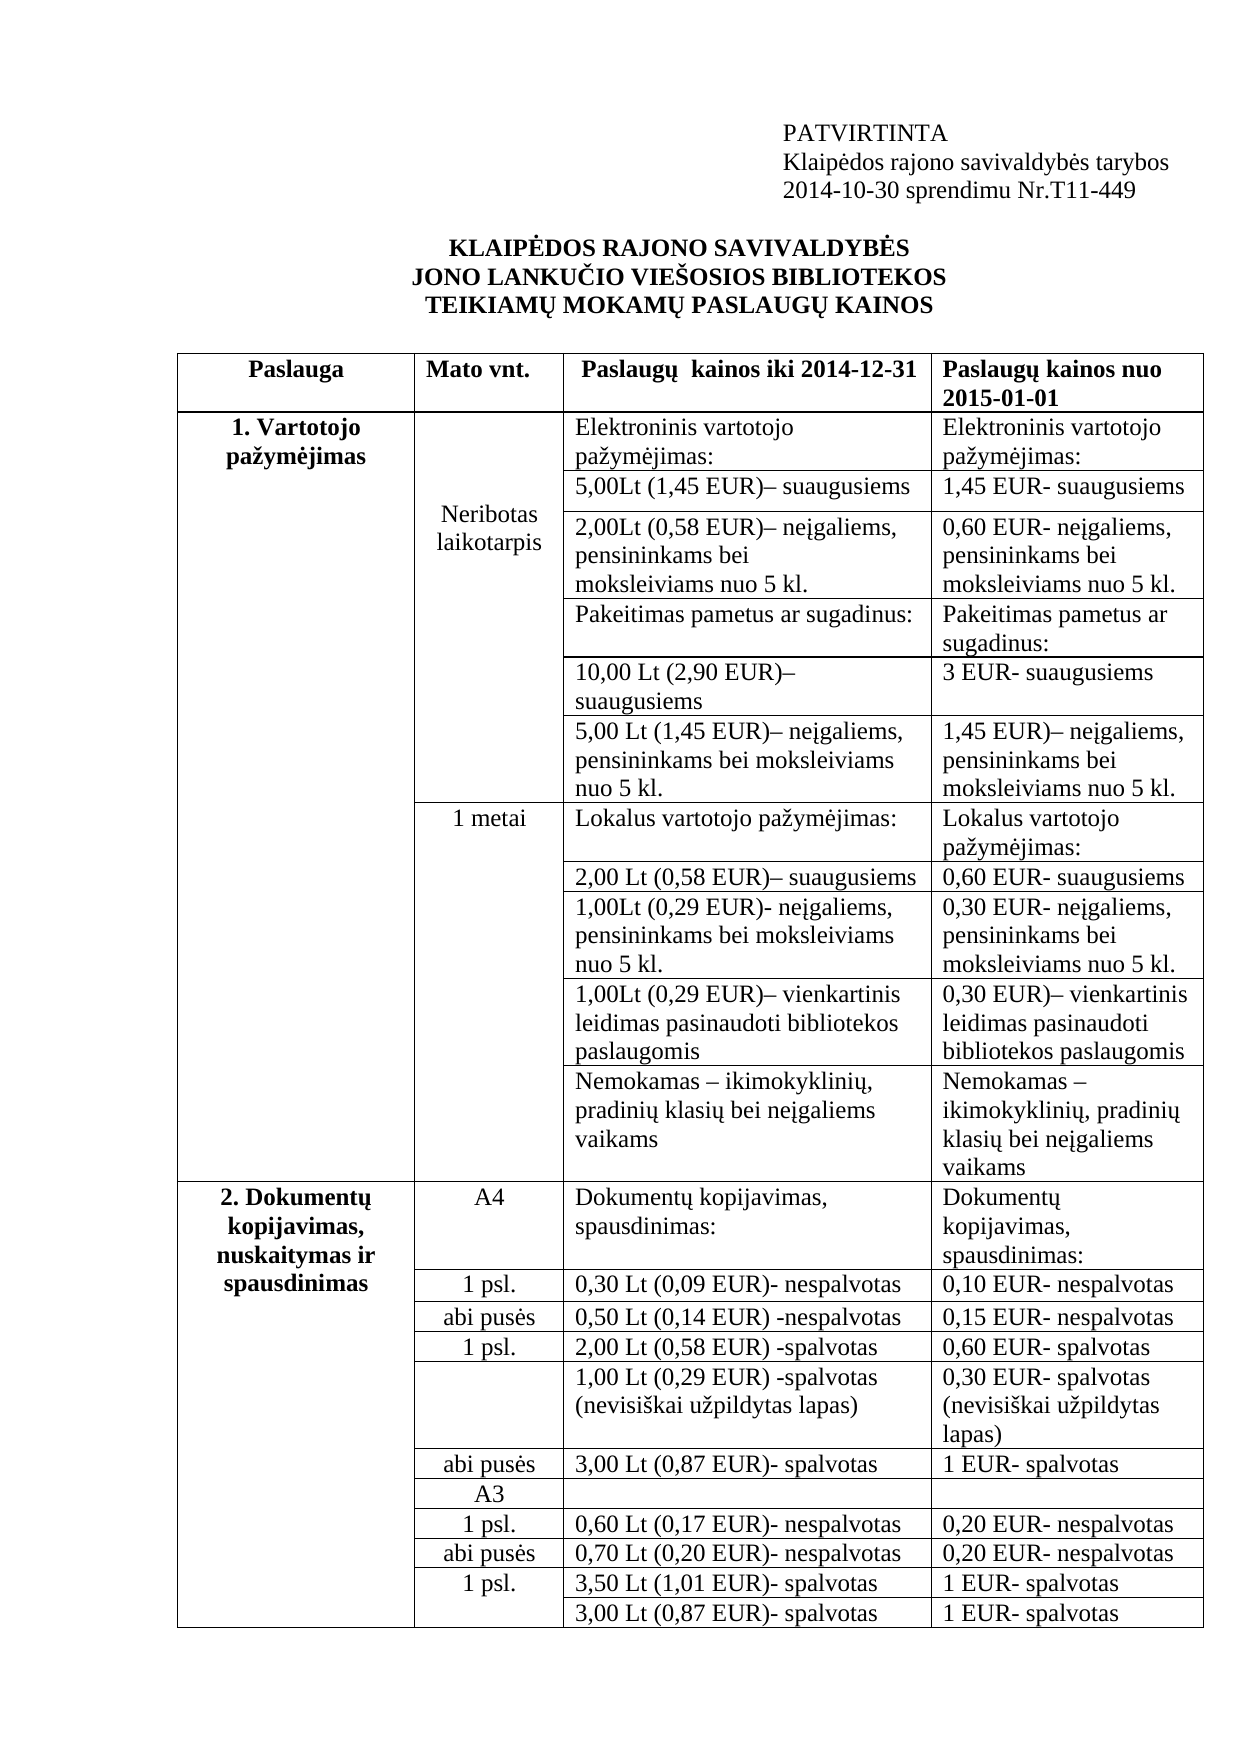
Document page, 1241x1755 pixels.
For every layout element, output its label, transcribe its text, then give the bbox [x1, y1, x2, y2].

table_cell 3,00 Lt (0,87 EUR)- spalvotas [564, 1598, 931, 1627]
table_cell abi pusės [415, 1449, 563, 1478]
table_cell 0,10 EUR- nespalvotas [932, 1270, 1203, 1301]
table_cell abi pusės [415, 1539, 563, 1567]
table_cell Nemokamas – ikimokyklinių, pradinių klasių bei neįgaliems vaikams [564, 1066, 931, 1181]
text TEIKIAMŲ MOKAMŲ PASLAUGŲ KAINOS [177, 291, 1181, 319]
table_cell Dokumentų kopijavimas, spausdinimas: [932, 1182, 1203, 1268]
table_cell 1. Vartotojo pažymėjimas [178, 413, 414, 1181]
table_cell 1,00 Lt (0,29 EUR) -spalvotas (nevisiškai užpildytas lapas) [564, 1362, 931, 1448]
table_cell Neribotas laikotarpis [415, 413, 563, 802]
table_cell [415, 1362, 563, 1448]
table_cell 1 EUR- spalvotas [932, 1568, 1203, 1597]
table_cell Elektroninis vartotojo pažymėjimas: [932, 413, 1203, 470]
table_cell 5,00 Lt (1,45 EUR)– neįgaliems, pensininkams bei moksleiviams nuo 5 kl. [564, 716, 931, 802]
table_cell 2. Dokumentų kopijavimas, nuskaitymas ir spausdinimas [178, 1182, 414, 1627]
table_cell A4 [415, 1182, 563, 1268]
table_cell [564, 1479, 931, 1508]
table_cell 1 psl. [415, 1568, 563, 1627]
table_header Paslaugų kainos iki 2014-12-31 [564, 354, 931, 411]
table_cell [932, 1479, 1203, 1508]
text 2014-10-30 sprendimu Nr.T11-449 [177, 176, 1181, 204]
table_cell 0,15 EUR- nespalvotas [932, 1302, 1203, 1331]
text KLAIPĖDOS RAJONO SAVIVALDYBĖS [177, 233, 1181, 262]
table_cell 0,60 EUR- suaugusiems [932, 862, 1203, 891]
table_cell 1 psl. [415, 1332, 563, 1361]
table_header Paslauga [178, 354, 414, 411]
table_cell 2,00 Lt (0,58 EUR) -spalvotas [564, 1332, 931, 1361]
table_header Paslaugų kainos nuo 2015-01-01 [932, 354, 1203, 411]
table_cell 1,00Lt (0,29 EUR)– vienkartinis leidimas pasinaudoti bibliotekos paslaugomis [564, 979, 931, 1065]
table_cell 0,30 Lt (0,09 EUR)- nespalvotas [564, 1270, 931, 1301]
table_cell Nemokamas – ikimokyklinių, pradinių klasių bei neįgaliems vaikams [932, 1066, 1203, 1181]
table_cell 3 EUR- suaugusiems [932, 658, 1203, 715]
table_cell 1 EUR- spalvotas [932, 1449, 1203, 1478]
table_cell 0,70 Lt (0,20 EUR)- nespalvotas [564, 1539, 931, 1567]
table_cell Pakeitimas pametus ar sugadinus: [564, 599, 931, 656]
table_cell 1,45 EUR)– neįgaliems, pensininkams bei moksleiviams nuo 5 kl. [932, 716, 1203, 802]
table_cell 0,30 EUR- spalvotas (nevisiškai užpildytas lapas) [932, 1362, 1203, 1448]
table_cell 1,45 EUR- suaugusiems [932, 471, 1203, 511]
table_cell 3,00 Lt (0,87 EUR)- spalvotas [564, 1449, 931, 1478]
table_cell 0,20 EUR- nespalvotas [932, 1509, 1203, 1537]
text PATVIRTINTA [783, 118, 1181, 147]
table_cell Lokalus vartotojo pažymėjimas: [932, 803, 1203, 861]
table_header Mato vnt. [415, 354, 563, 411]
table_cell Elektroninis vartotojo pažymėjimas: [564, 413, 931, 470]
table_cell Lokalus vartotojo pažymėjimas: [564, 803, 931, 861]
table_cell 0,20 EUR- nespalvotas [932, 1539, 1203, 1567]
table_cell 3,50 Lt (1,01 EUR)- spalvotas [564, 1568, 931, 1597]
table_cell 0,60 Lt (0,17 EUR)- nespalvotas [564, 1509, 931, 1537]
table_cell 1 psl. [415, 1270, 563, 1301]
table_cell 0,30 EUR- neįgaliems, pensininkams bei moksleiviams nuo 5 kl. [932, 892, 1203, 978]
table_cell 1 metai [415, 803, 563, 1181]
table_cell 1 psl. [415, 1509, 563, 1537]
table_cell 0,30 EUR)– vienkartinis leidimas pasinaudoti bibliotekos paslaugomis [932, 979, 1203, 1065]
table_cell Dokumentų kopijavimas, spausdinimas: [564, 1182, 931, 1268]
table_cell 5,00Lt (1,45 EUR)– suaugusiems [564, 471, 931, 511]
text Klaipėdos rajono savivaldybės tarybos [177, 147, 1181, 176]
table_cell A3 [415, 1479, 563, 1508]
table_cell 2,00 Lt (0,58 EUR)– suaugusiems [564, 862, 931, 891]
table_cell abi pusės [415, 1302, 563, 1331]
table_cell 1 EUR- spalvotas [932, 1598, 1203, 1627]
text JONO LANKUČIO VIEŠOSIOS BIBLIOTEKOS [177, 262, 1181, 291]
table_cell 0,60 EUR- neįgaliems, pensininkams bei moksleiviams nuo 5 kl. [932, 512, 1203, 598]
table_cell 1,00Lt (0,29 EUR)- neįgaliems, pensininkams bei moksleiviams nuo 5 kl. [564, 892, 931, 978]
table_cell 10,00 Lt (2,90 EUR)– suaugusiems [564, 658, 931, 715]
table_cell Pakeitimas pametus ar sugadinus: [932, 599, 1203, 656]
table_cell 2,00Lt (0,58 EUR)– neįgaliems, pensininkams bei moksleiviams nuo 5 kl. [564, 512, 931, 598]
table_cell 0,50 Lt (0,14 EUR) -nespalvotas [564, 1302, 931, 1331]
table_cell 0,60 EUR- spalvotas [932, 1332, 1203, 1361]
